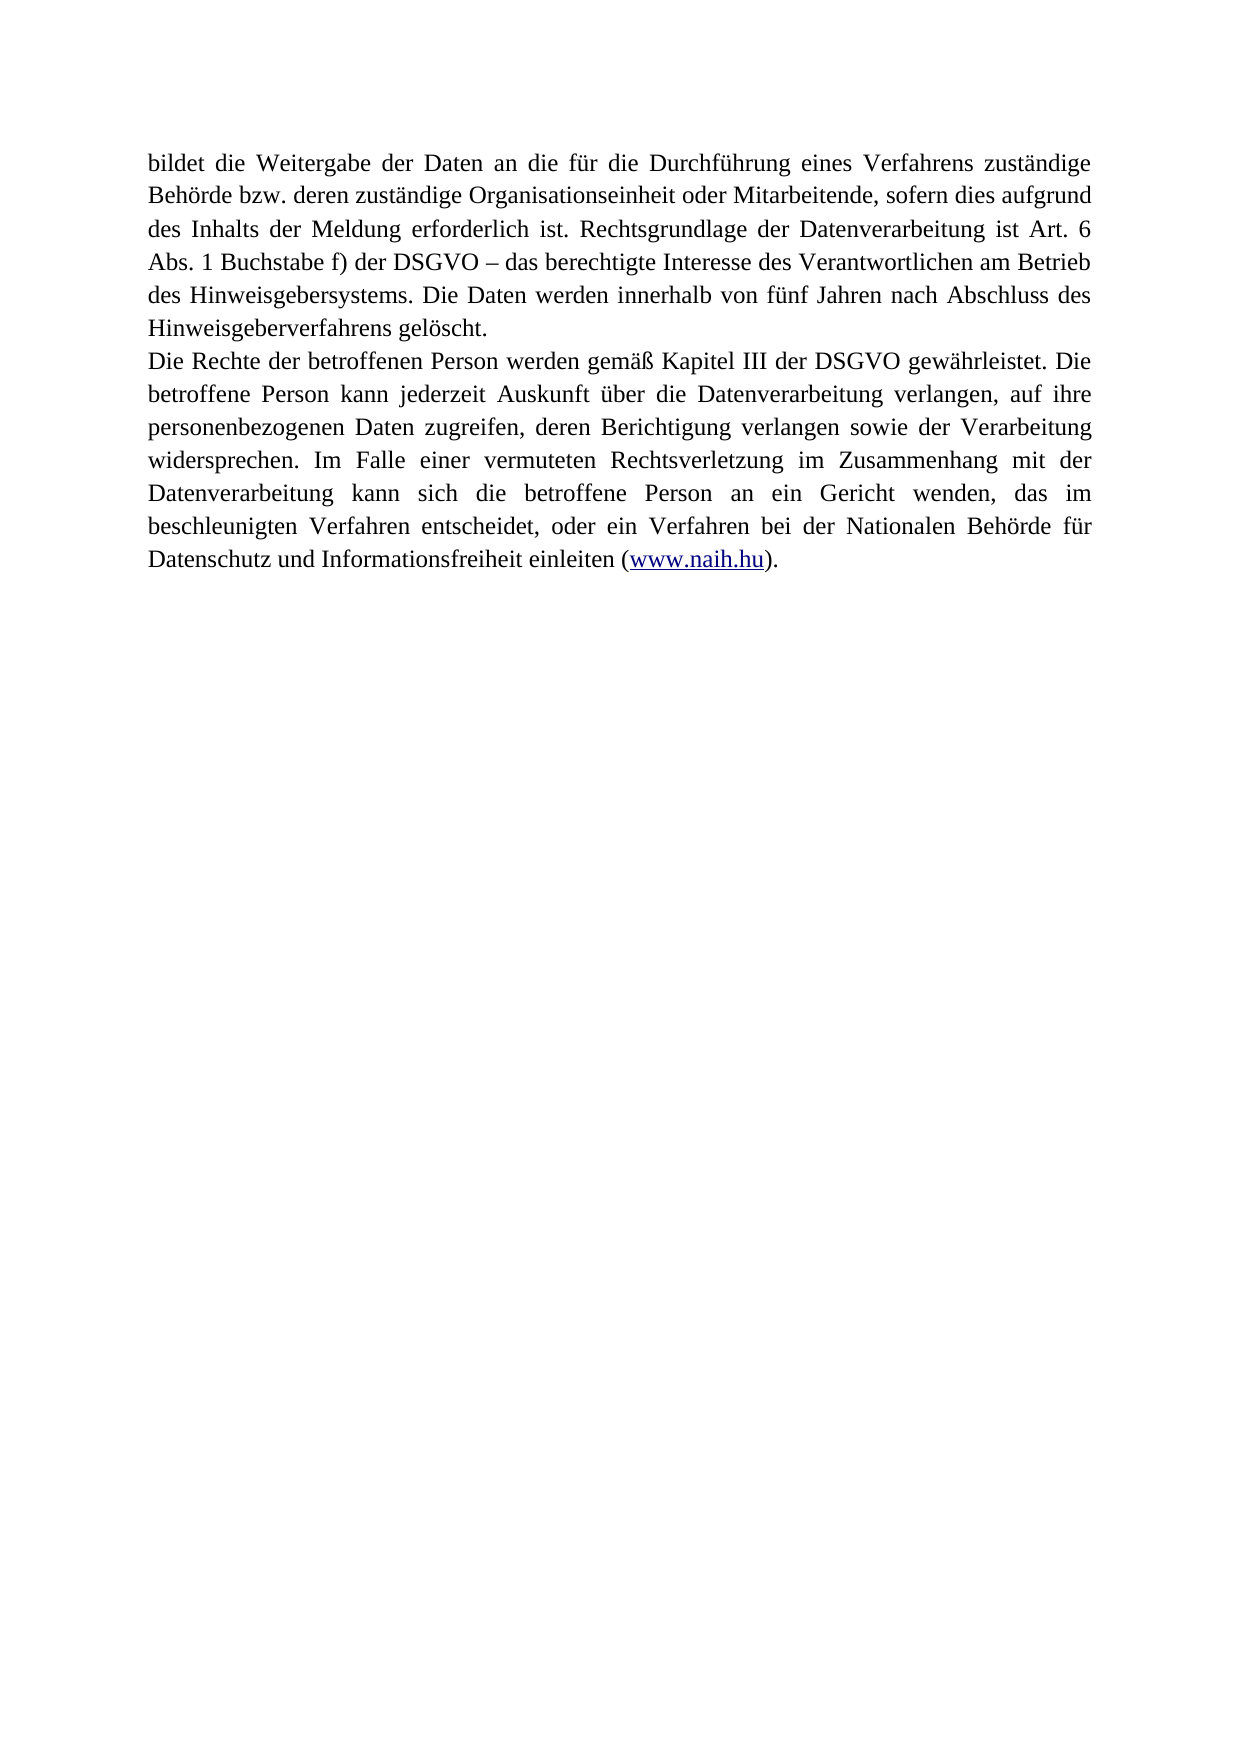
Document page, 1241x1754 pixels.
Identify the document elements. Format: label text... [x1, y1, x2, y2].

text Die Rechte der betroffenen Person werden gemäß Kapitel III der DSGVO gewährleistet. Die betroffene Person kann jederzeit Auskunft über die Datenverarbeitung verlangen, auf ihre personenbezogenen Daten zugreifen, deren Berichtigung verlangen sowie der Verarbeitung widersprechen. Im Falle einer vermuteten Rechtsverletzung im Zusammenhang mit der Datenverarbeitung kann sich die betroffene Person an ein Gericht wenden, das im beschleunigten Verfahren entscheidet, oder ein Verfahren bei der Nationalen Behörde für Datenschutz und Informationsfreiheit einleiten (www.naih.hu). [148, 346, 1093, 573]
text bildet die Weitergabe der Daten an die für die Durchführung eines Verfahrens zuständige Behörde bzw. deren zuständige Organisationseinheit oder Mitarbeitende, sofern dies aufgrund des Inhalts der Meldung erforderlich ist. Rechtsgrundlage der Datenverarbeitung ist Art. 6 Abs. 1 Buchstabe f) der DSGVO – das berechtigte Interesse des Verantwortlichen am Betrieb des Hinweisgebersystems. Die Daten werden innerhalb von fünf Jahren nach Abschluss des Hinweisgeberverfahrens gelöscht. [148, 148, 1093, 341]
